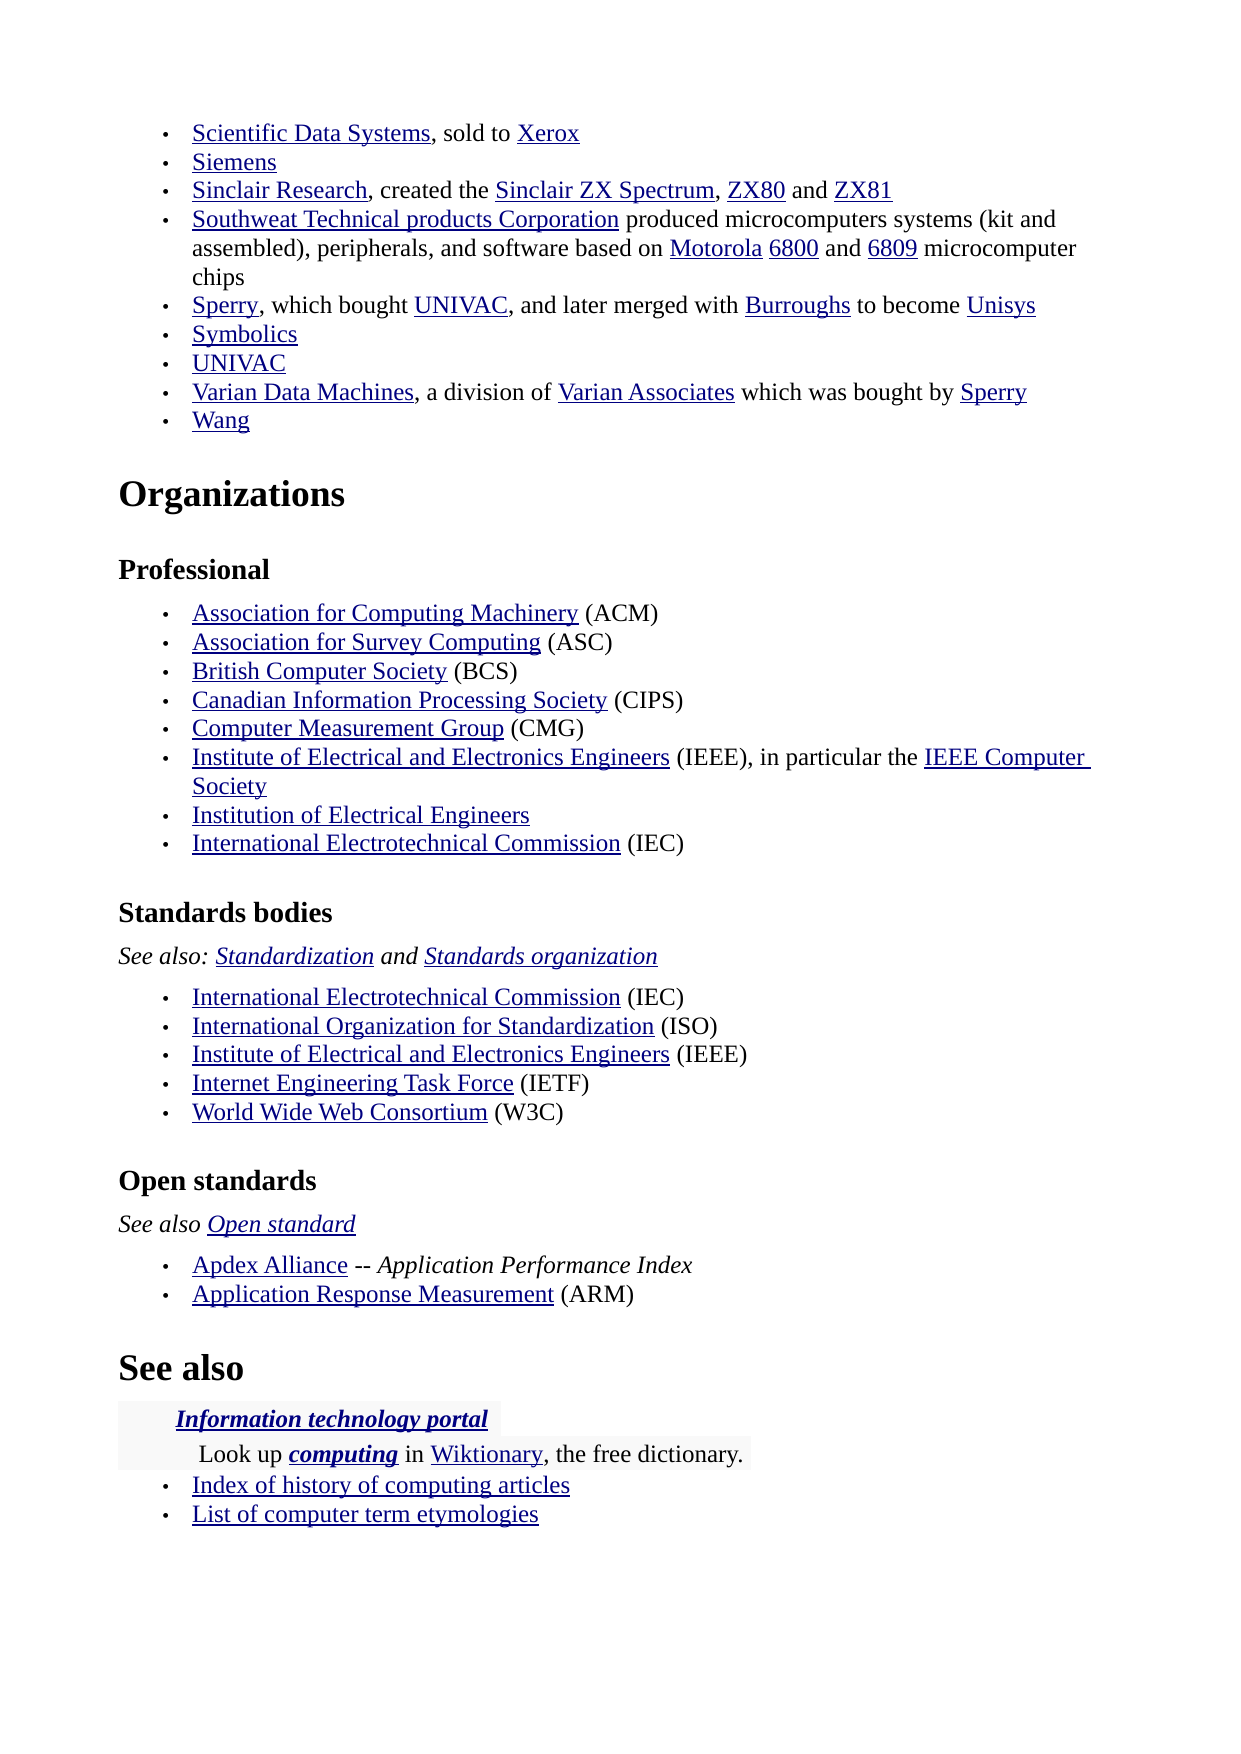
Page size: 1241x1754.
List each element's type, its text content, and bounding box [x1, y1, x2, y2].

table_header Look up computing in Wiktionary, the free dictionary. [195, 1436, 751, 1470]
list Association for Computing Machinery (ACM) [162, 598, 1122, 627]
list Siemens [162, 147, 1122, 176]
list Symbolics [162, 319, 1122, 348]
list Sperry, which bought UNIVAC, and later merged with Burroughs to become Unisys [162, 291, 1122, 319]
list International Electrotechnical Commission (IEC) [162, 982, 1122, 1011]
list International Organization for Standardization (ISO) [162, 1011, 1122, 1039]
list International Electrotechnical Commission (IEC) [162, 828, 1122, 857]
subtitle See also [118, 1346, 1122, 1389]
list Scientific Data Systems, sold to Xerox [162, 118, 1122, 147]
list UNIVAC [162, 348, 1122, 377]
list Canadian Information Processing Society (CIPS) [162, 685, 1122, 713]
list Wang [162, 406, 1122, 434]
list Institution of Electrical Engineers [162, 800, 1122, 828]
subtitle Organizations [118, 472, 1122, 515]
subtitle Standards bodies [118, 895, 1122, 928]
list List of computer term etymologies [162, 1499, 1122, 1528]
list Apdex Alliance -- Application Performance Index [162, 1251, 1122, 1279]
list Sinclair Research, created the Sinclair ZX Spectrum, ZX80 and ZX81 [162, 176, 1122, 204]
subtitle Open standards [118, 1163, 1122, 1197]
list Internet Engineering Task Force (IETF) [162, 1068, 1122, 1097]
subtitle Professional [118, 552, 1122, 586]
list Index of history of computing articles [162, 1470, 1122, 1499]
list World Wide Web Consortium (W3C) [162, 1097, 1122, 1126]
list Association for Survey Computing (ASC) [162, 627, 1122, 656]
text See also Open standard [118, 1209, 1122, 1238]
table_header [118, 1436, 195, 1470]
list Southweat Technical products Corporation produced microcomputers systems (kit and assembled), peripherals, and software based on Motorola 6800 and 6809 microcomputer chips [162, 204, 1122, 291]
table_header Information technology portal [173, 1401, 501, 1436]
list Institute of Electrical and Electronics Engineers (IEEE) [162, 1039, 1122, 1068]
text See also: Standardization and Standards organization [118, 941, 1122, 969]
list Application Response Measurement (ARM) [162, 1279, 1122, 1308]
list Varian Data Machines, a division of Varian Associates which was bought by Sperry [162, 377, 1122, 406]
list Institute of Electrical and Electronics Engineers (IEEE), in particular the IEEE Computer Society [162, 742, 1122, 800]
list British Computer Society (BCS) [162, 656, 1122, 685]
table_header [118, 1401, 172, 1436]
list Computer Measurement Group (CMG) [162, 713, 1122, 742]
